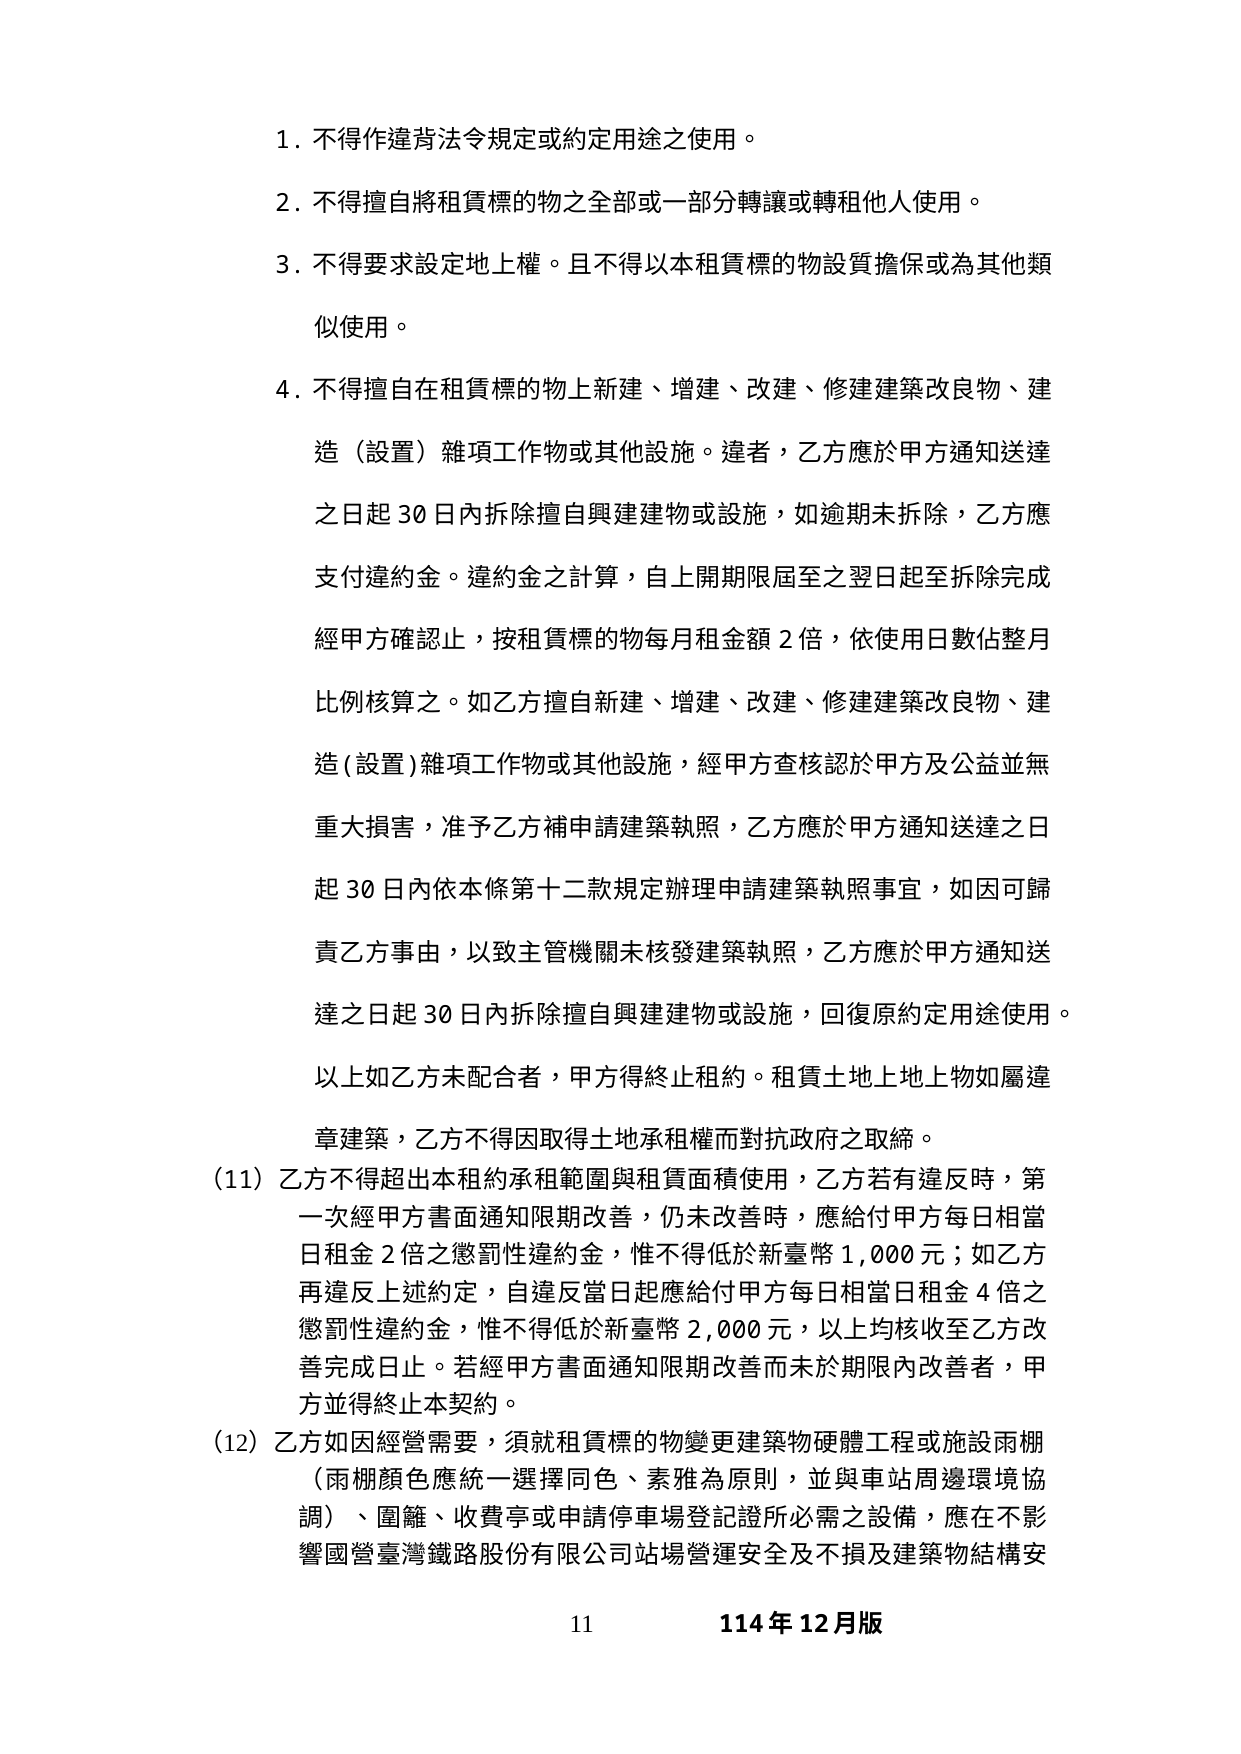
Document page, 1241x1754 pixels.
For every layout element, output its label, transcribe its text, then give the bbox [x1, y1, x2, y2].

list 乙方如因經營需要，須就租賃標的物變更建築物硬體工程或施設雨棚（雨棚顏色應統一選擇同色、素雅為原則，並與車站周邊環境協調）、圍籬、收費亭或申請停車場登記證所必需之設備，應在不影響國營臺灣鐵路股份有限公司站場營運安全及不損及建築物結構安 [198, 1421, 1047, 1571]
list 不得擅自將租賃標的物之全部或一部分轉讓或轉租他人使用。 [275, 159, 1053, 221]
list 乙方不得超出本租約承租範圍與租賃面積使用，乙方若有違反時，第一次經甲方書面通知限期改善，仍未改善時，應給付甲方每日相當日租金2倍之懲罰性違約金，惟不得低於新臺幣1,000元；如乙方再違反上述約定，自違反當日起應給付甲方每日相當日租金4倍之懲罰性違約金，惟不得低於新臺幣2,000元，以上均核收至乙方改善完成日止。若經甲方書面通知限期改善而未於期限內改善者，甲方並得終止本契約。 [198, 1159, 1047, 1421]
list 不得擅自在租賃標的物上新建、增建、改建、修建建築改良物、建造（設置）雜項工作物或其他設施。違者，乙方應於甲方通知送達之日起30日內拆除擅自興建建物或設施，如逾期未拆除，乙方應支付違約金。違約金之計算，自上開期限屆至之翌日起至拆除完成經甲方確認止，按租賃標的物每月租金額2倍，依使用日數佔整月比例核算之。如乙方擅自新建、增建、改建、修建建築改良物、建造(設置)雜項工作物或其他設施，經甲方查核認於甲方及公益並無重大損害，准予乙方補申請建築執照，乙方應於甲方通知送達之日起30日內依本條第十二款規定辦理申請建築執照事宜，如因可歸責乙方事由，以致主管機關未核發建築執照，乙方應於甲方通知送達之日起30日內拆除擅自興建建物或設施，回復原約定用途使用。以上如乙方未配合者，甲方得終止租約。租賃土地上地上物如屬違章建築，乙方不得因取得土地承租權而對抗政府之取締。 [275, 346, 1053, 1159]
list 不得要求設定地上權。且不得以本租賃標的物設質擔保或為其他類似使用。 [275, 221, 1053, 346]
list 不得作違背法令規定或約定用途之使用。 [275, 96, 1053, 159]
